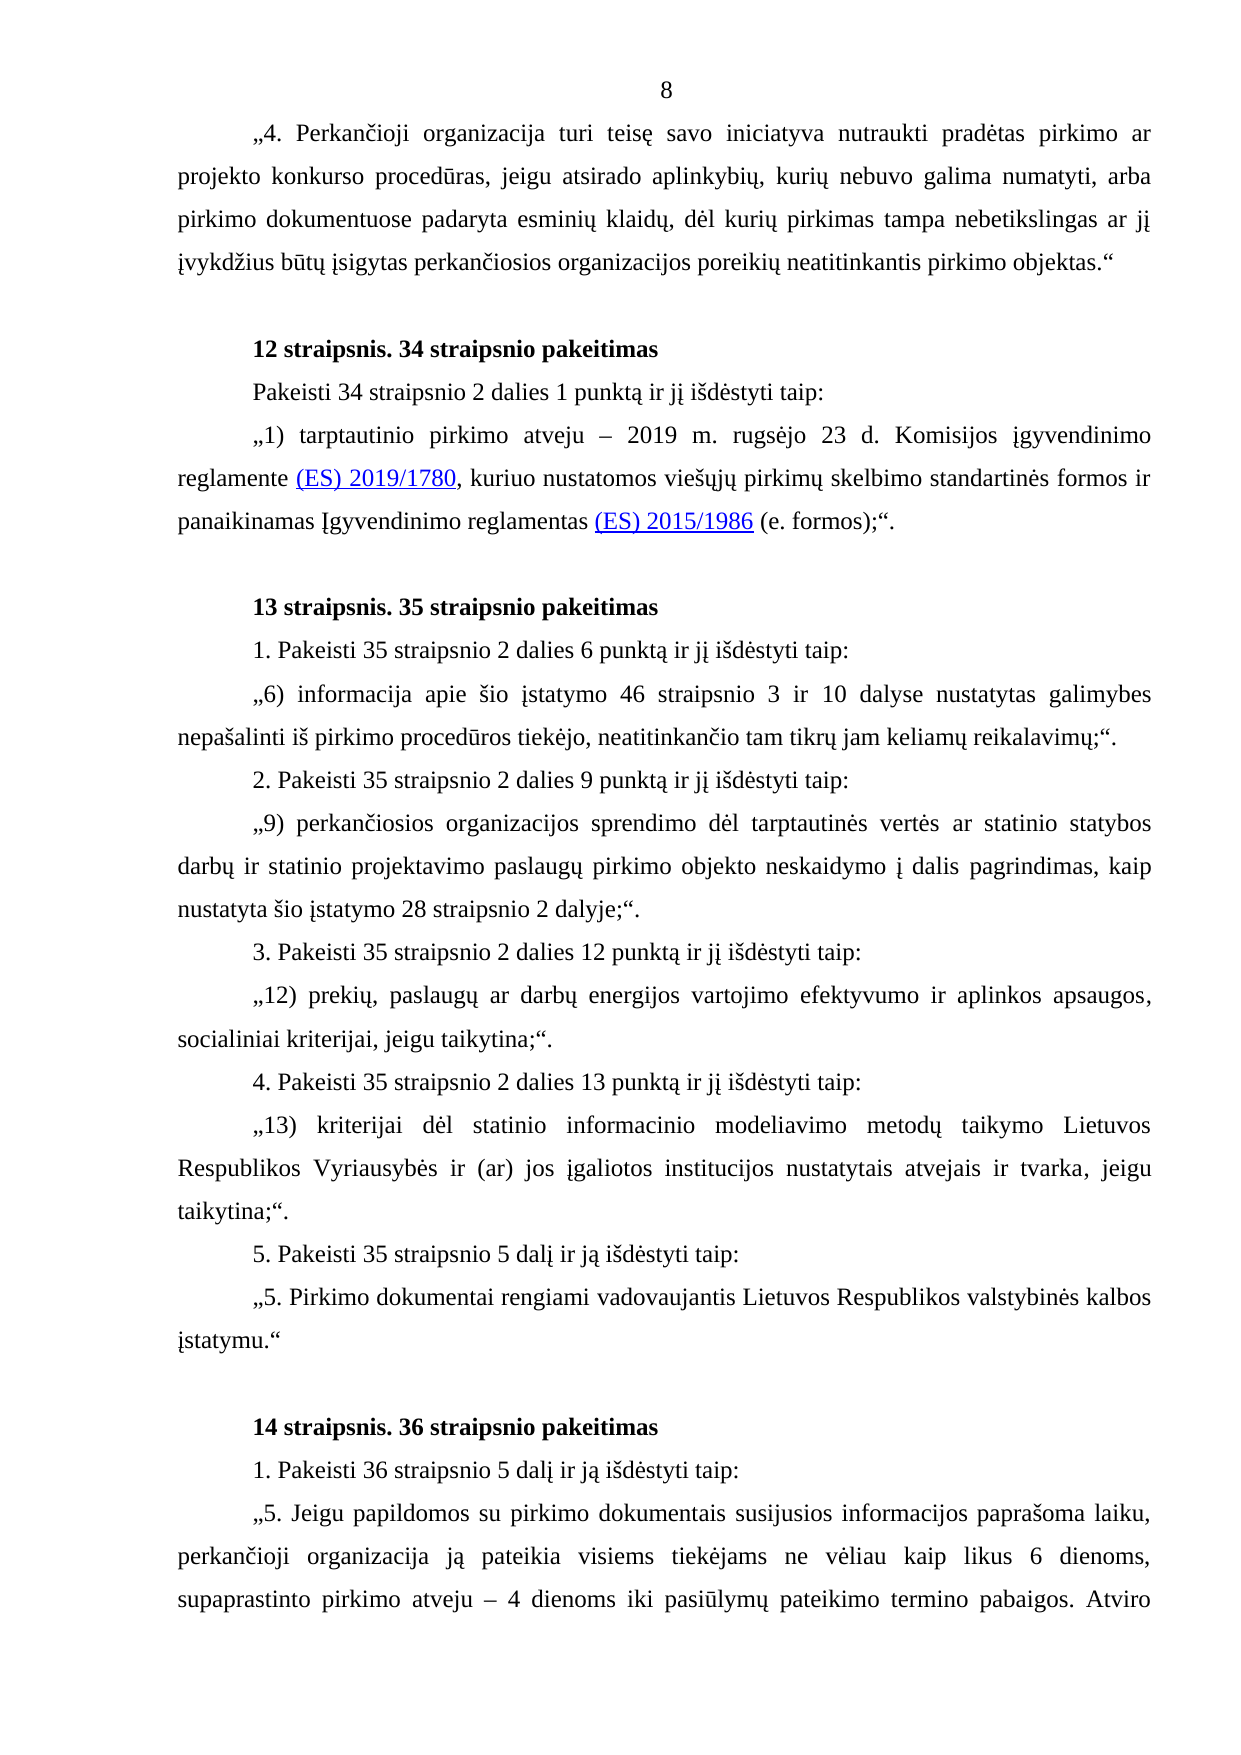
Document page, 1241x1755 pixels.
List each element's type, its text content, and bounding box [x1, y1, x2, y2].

text „4. Perkančioji organizacija turi teisę savo iniciatyva nutraukti pradėtas pirkimo ar projekto konkurso procedūras, jeigu atsirado aplinkybių, kurių nebuvo galima numatyti, arba pirkimo dokumentuose padaryta esminių klaidų, dėl kurių pirkimas tampa nebetikslingas ar jį įvykdžius būtų įsigytas perkančiosios organizacijos poreikių neatitinkantis pirkimo objektas.“ [177, 118, 1152, 276]
text 5. Pakeisti 35 straipsnio 5 dalį ir ją išdėstyti taip: [177, 1239, 1152, 1268]
text „12) prekių, paslaugų ar darbų energijos vartojimo efektyvumo ir aplinkos apsaugos, socialiniai kriterijai, jeigu taikytina;“. [177, 981, 1152, 1052]
text „5. Jeigu papildomos su pirkimo dokumentais susijusios informacijos paprašoma laiku, perkančioji organizacija ją pateikia visiems tiekėjams ne vėliau kaip likus 6 dienoms, supaprastinto pirkimo atveju – 4 dienoms iki pasiūlymų pateikimo termino pabaigos. Atviro [177, 1498, 1152, 1613]
text Pakeisti 34 straipsnio 2 dalies 1 punktą ir jį išdėstyti taip: [177, 377, 1152, 406]
text 4. Pakeisti 35 straipsnio 2 dalies 13 punktą ir jį išdėstyti taip: [177, 1067, 1152, 1096]
text 13 straipsnis. 35 straipsnio pakeitimas [177, 592, 1152, 621]
text „1) tarptautinio pirkimo atveju – 2019 m. rugsėjo 23 d. Komisijos įgyvendinimo reglamente (ES) 2019/1780, kuriuo nustatomos viešųjų pirkimų skelbimo standartinės formos ir panaikinamas Įgyvendinimo reglamentas (ES) 2015/1986 (e. formos);“. [177, 420, 1152, 535]
text „6) informacija apie šio įstatymo 46 straipsnio 3 ir 10 dalyse nustatytas galimybes nepašalinti iš pirkimo procedūros tiekėjo, neatitinkančio tam tikrų jam keliamų reikalavimų;“. [177, 679, 1152, 751]
text 2. Pakeisti 35 straipsnio 2 dalies 9 punktą ir jį išdėstyti taip: [177, 765, 1152, 794]
text 1. Pakeisti 35 straipsnio 2 dalies 6 punktą ir jį išdėstyti taip: [177, 636, 1152, 664]
text 12 straipsnis. 34 straipsnio pakeitimas [177, 334, 1152, 362]
text 3. Pakeisti 35 straipsnio 2 dalies 12 punktą ir jį išdėstyti taip: [177, 937, 1152, 966]
text „13) kriterijai dėl statinio informacinio modeliavimo metodų taikymo Lietuvos Respublikos Vyriausybės ir (ar) jos įgaliotos institucijos nustatytais atvejais ir tvarka, jeigu taikytina;“. [177, 1110, 1152, 1225]
text „5. Pirkimo dokumentai rengiami vadovaujantis Lietuvos Respublikos valstybinės kalbos įstatymu.“ [177, 1282, 1152, 1354]
text 1. Pakeisti 36 straipsnio 5 dalį ir ją išdėstyti taip: [177, 1455, 1152, 1484]
text „9) perkančiosios organizacijos sprendimo dėl tarptautinės vertės ar statinio statybos darbų ir statinio projektavimo paslaugų pirkimo objekto neskaidymo į dalis pagrindimas, kaip nustatyta šio įstatymo 28 straipsnio 2 dalyje;“. [177, 808, 1152, 923]
text 14 straipsnis. 36 straipsnio pakeitimas [177, 1412, 1152, 1441]
